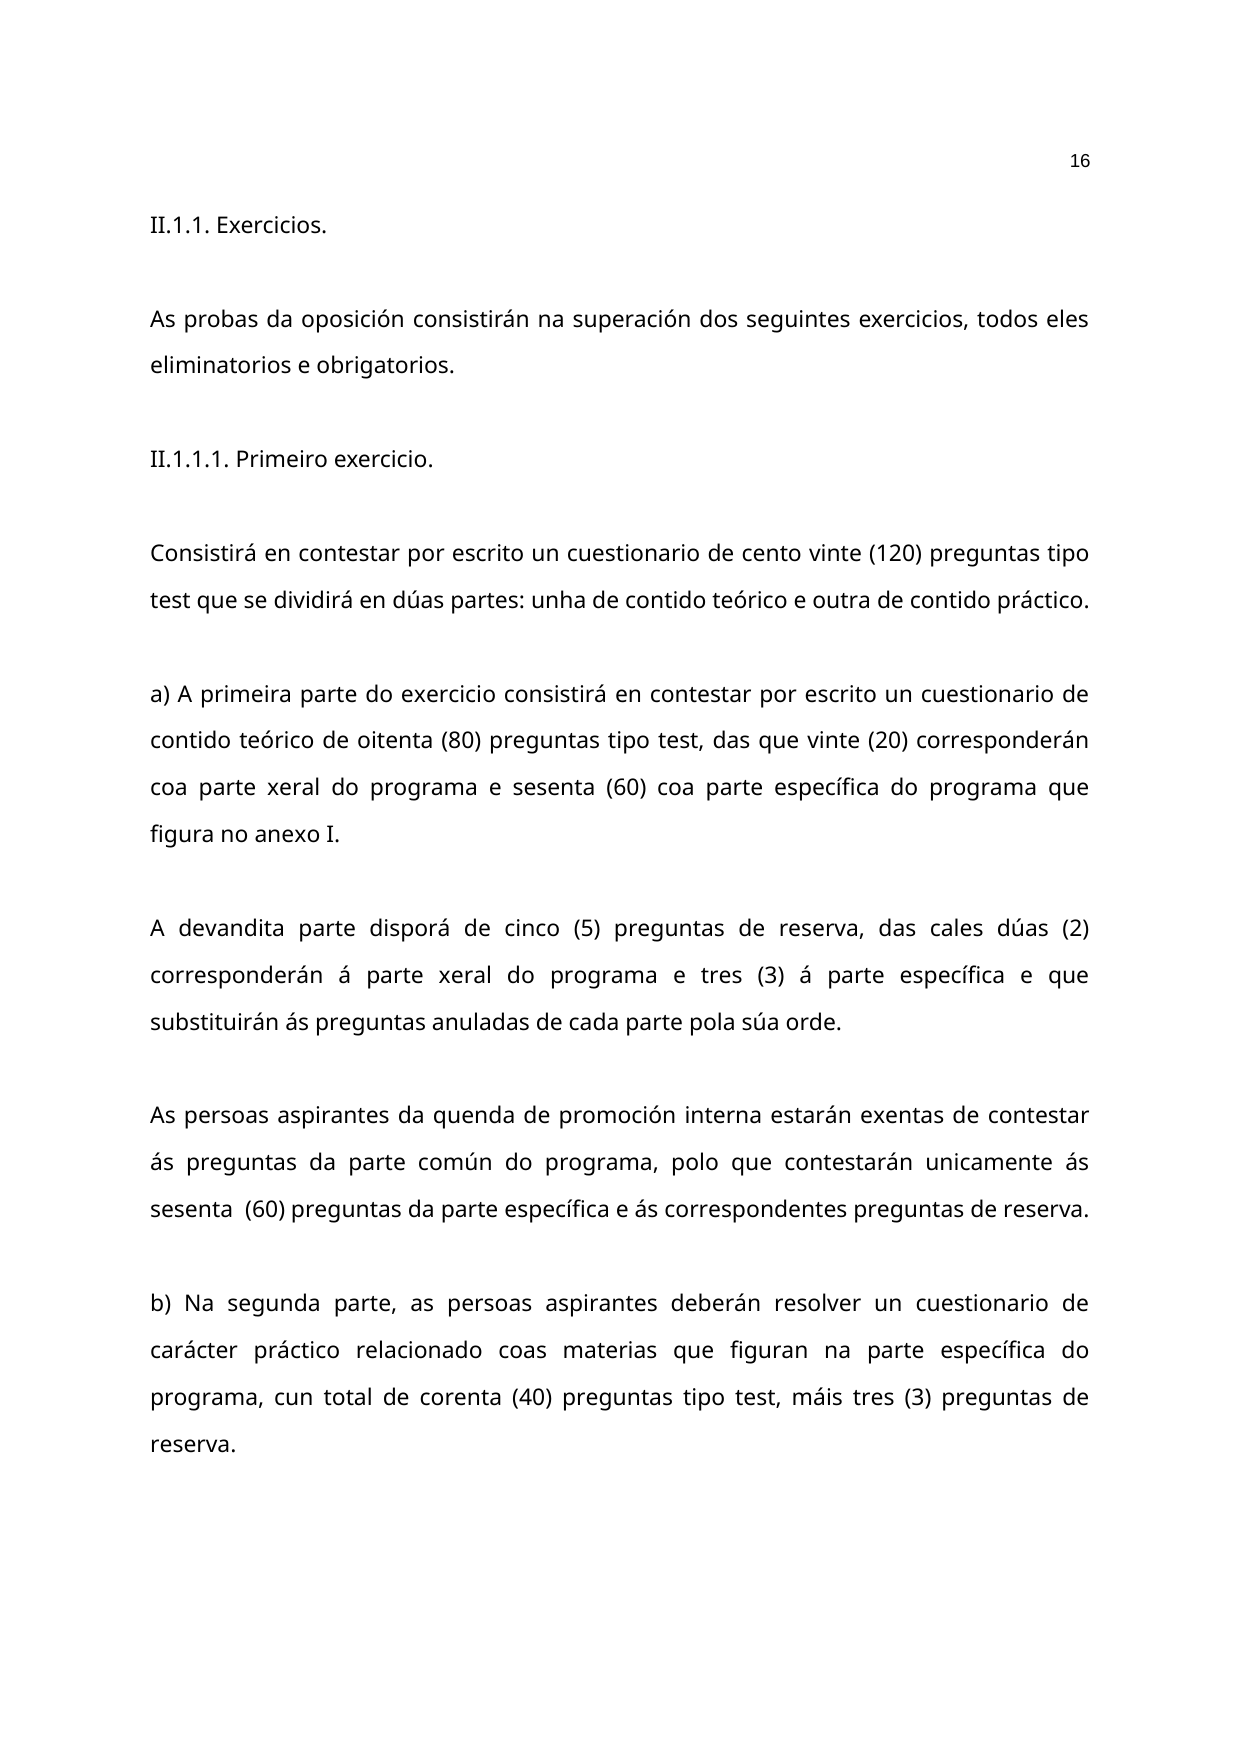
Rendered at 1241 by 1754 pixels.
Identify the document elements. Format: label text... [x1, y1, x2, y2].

text a) A primeira parte do exercicio consistirá en contestar por escrito un cuestionario de contido teórico de oitenta (80) preguntas tipo test, das que vinte (20) corresponderán coa parte xeral do programa e sesenta (60) coa parte específica do programa que figura no anexo I. [150, 678, 1090, 849]
text A devandita parte disporá de cinco (5) preguntas de reserva, das cales dúas (2) corresponderán á parte xeral do programa e tres (3) á parte específica e que substituirán ás preguntas anuladas de cada parte pola súa orde. [150, 912, 1090, 1037]
text b) Na segunda parte, as persoas aspirantes deberán resolver un cuestionario de carácter práctico relacionado coas materias que figuran na parte específica do programa, cun total de corenta (40) preguntas tipo test, máis tres (3) preguntas de reserva. [150, 1287, 1090, 1459]
text II.1.1.1. Primeiro exercicio. [150, 443, 1090, 474]
text As persoas aspirantes da quenda de promoción interna estarán exentas de contestar ás preguntas da parte común do programa, polo que contestarán unicamente ás sesenta (60) preguntas da parte específica e ás correspondentes preguntas de reserva. [150, 1099, 1090, 1224]
text As probas da oposición consistirán na superación dos seguintes exercicios, todos eles eliminatorios e obrigatorios. [150, 303, 1090, 381]
text Consistirá en contestar por escrito un cuestionario de cento vinte (120) preguntas tipo test que se dividirá en dúas partes: unha de contido teórico e outra de contido práctico. [150, 537, 1090, 615]
text II.1.1. Exercicios. [150, 209, 1090, 240]
